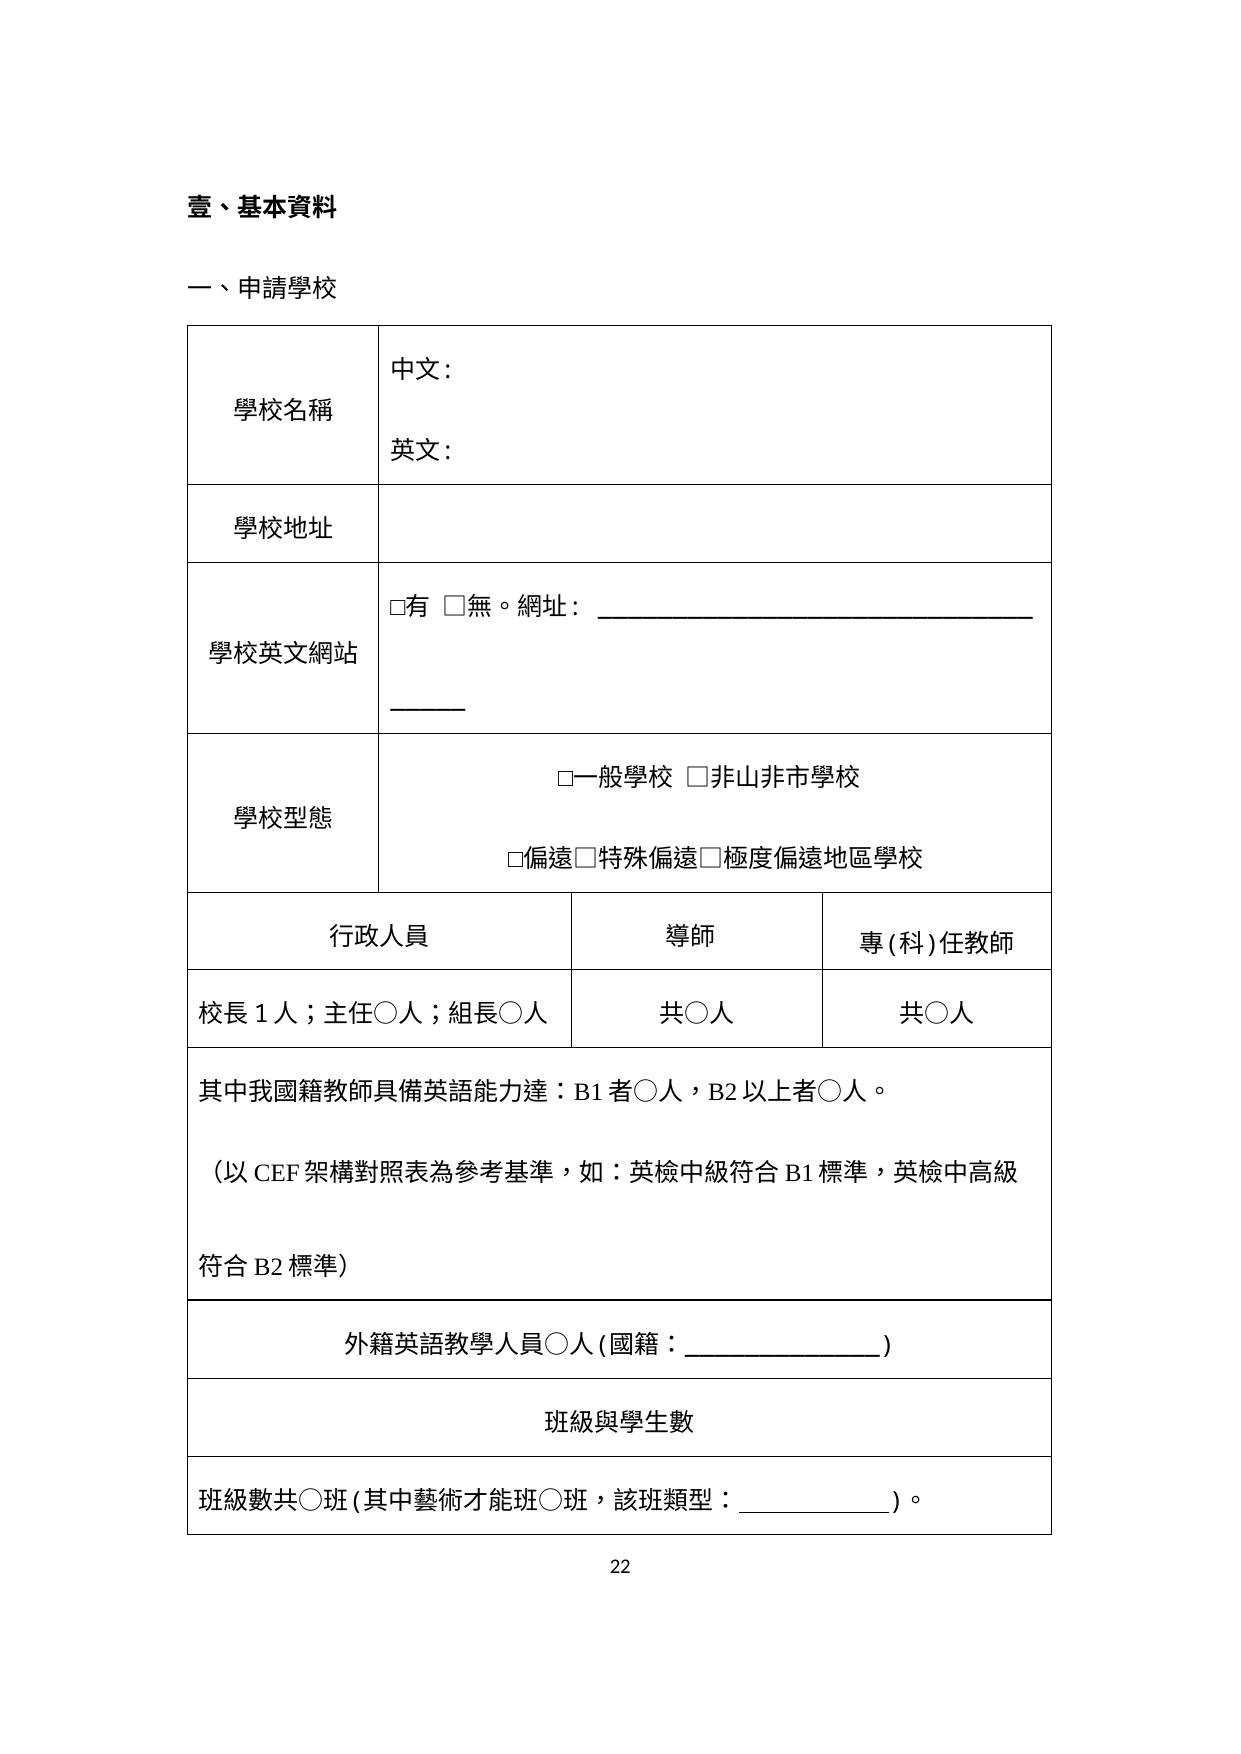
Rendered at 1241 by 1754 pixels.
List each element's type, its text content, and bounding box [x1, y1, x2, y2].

table_cell 學校英文網站 [188, 563, 378, 733]
table_cell 行政人員 [188, 893, 571, 969]
table_cell 共○人 [572, 970, 822, 1047]
table_cell 共○人 [823, 970, 1051, 1047]
table_cell [379, 485, 1051, 562]
table_cell □一般學校 □非山非市學校 □偏遠□特殊偏遠□極度偏遠地區學校 [379, 734, 1051, 892]
table_cell 學校型態 [188, 734, 378, 892]
table_cell 外籍英語教學人員○人(國籍：_____________) [188, 1301, 1051, 1378]
table_header 中文: 英文: [379, 326, 1051, 484]
table_cell 其中我國籍教師具備英語能力達：B1者○人，B2以上者○人。 （以CEF架構對照表為參考基準，如：英檢中級符合B1標準，英檢中高級符合B2標準） [188, 1048, 1051, 1299]
table_cell □有 □無。網址: __________________________________ [379, 563, 1051, 733]
text 一、申請學校 [187, 245, 1053, 307]
table_cell 學校地址 [188, 485, 378, 562]
text 壹、基本資料 [187, 164, 1053, 227]
table_header 學校名稱 [188, 326, 378, 484]
table_cell 校長1人；主任○人；組長○人 [188, 970, 571, 1047]
table_cell 導師 [572, 893, 822, 969]
table_cell 班級與學生數 [188, 1379, 1051, 1456]
table_cell 班級數共○班(其中藝術才能班○班，該班類型： )。 [188, 1457, 1051, 1534]
table_cell 專(科)任教師 [823, 893, 1051, 969]
